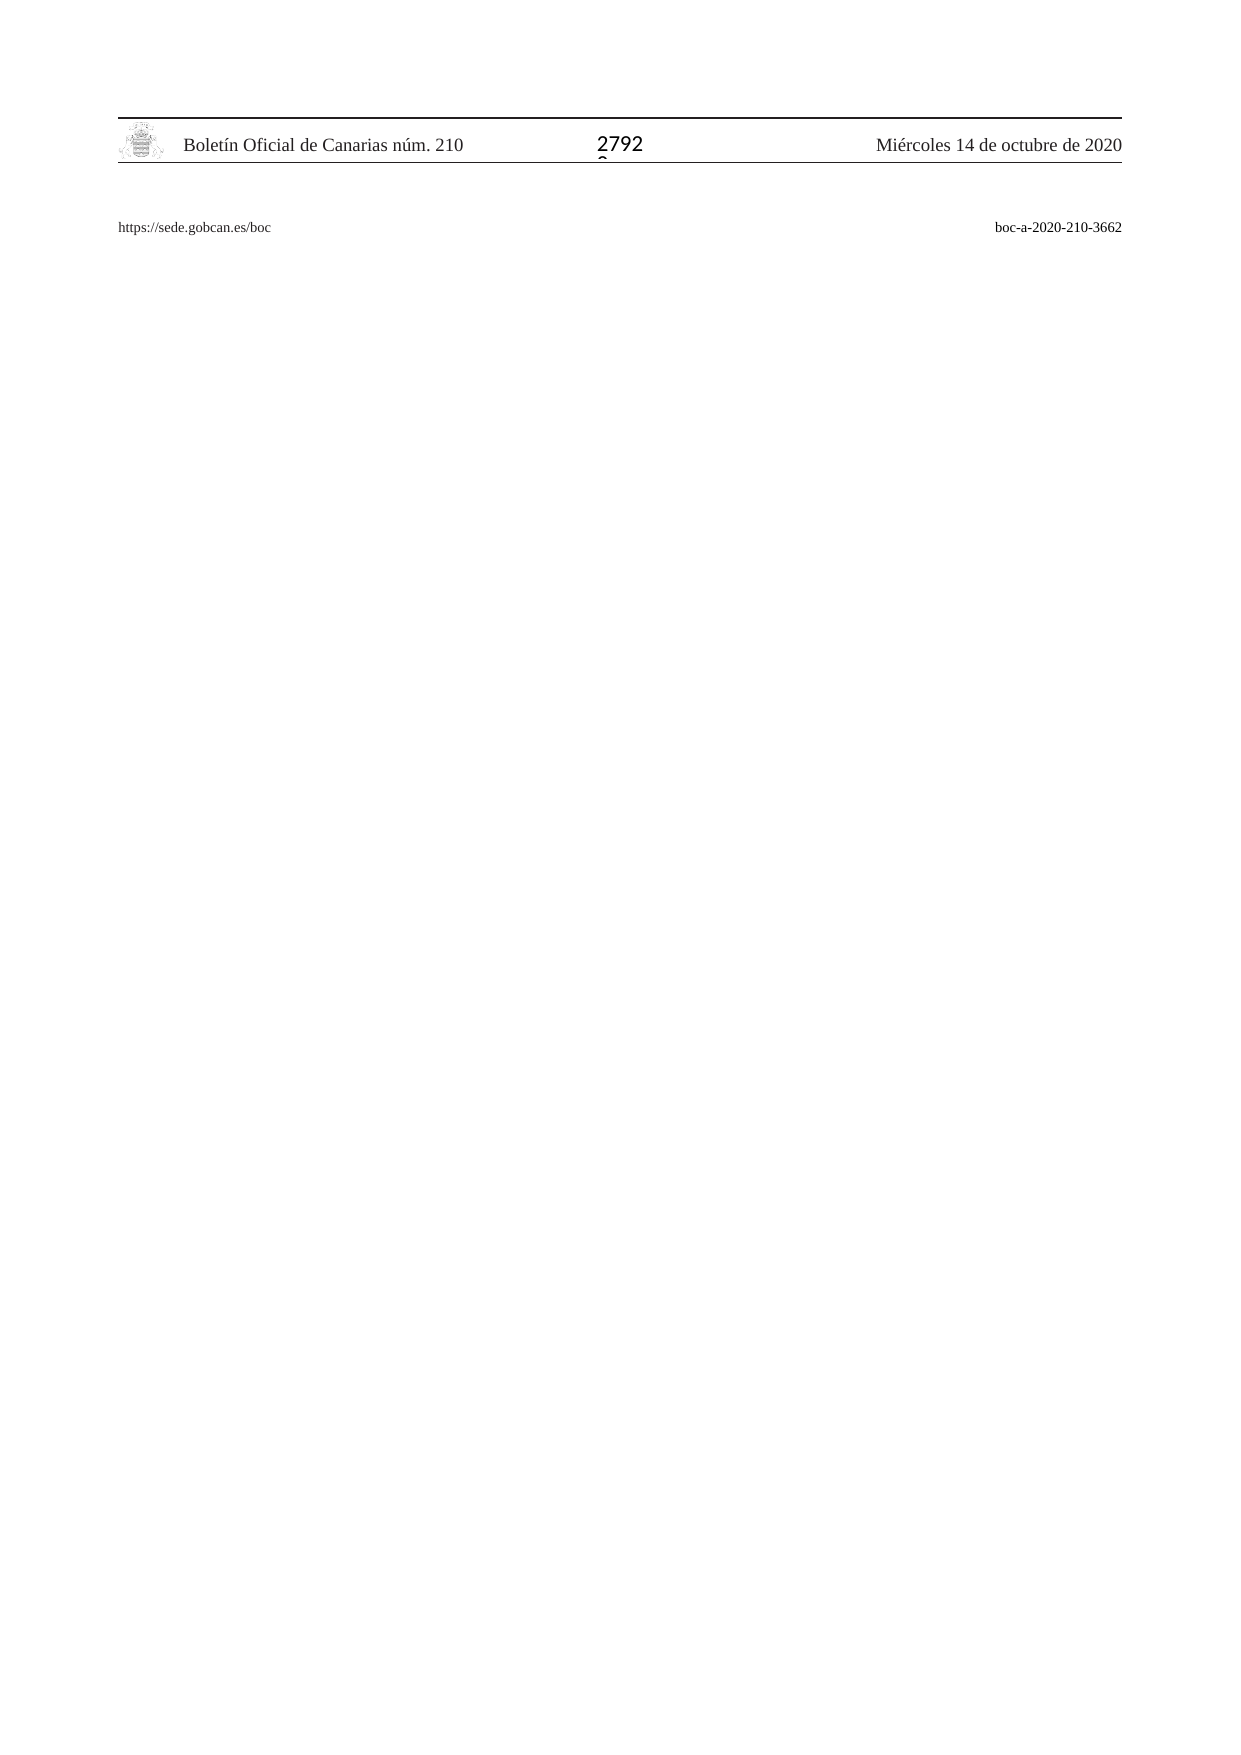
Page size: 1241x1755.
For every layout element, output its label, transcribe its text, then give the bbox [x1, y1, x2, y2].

text boc-a-2020-210-3662 [995, 219, 1134, 236]
text https://sede.gobcan.es/boc [118, 219, 275, 236]
